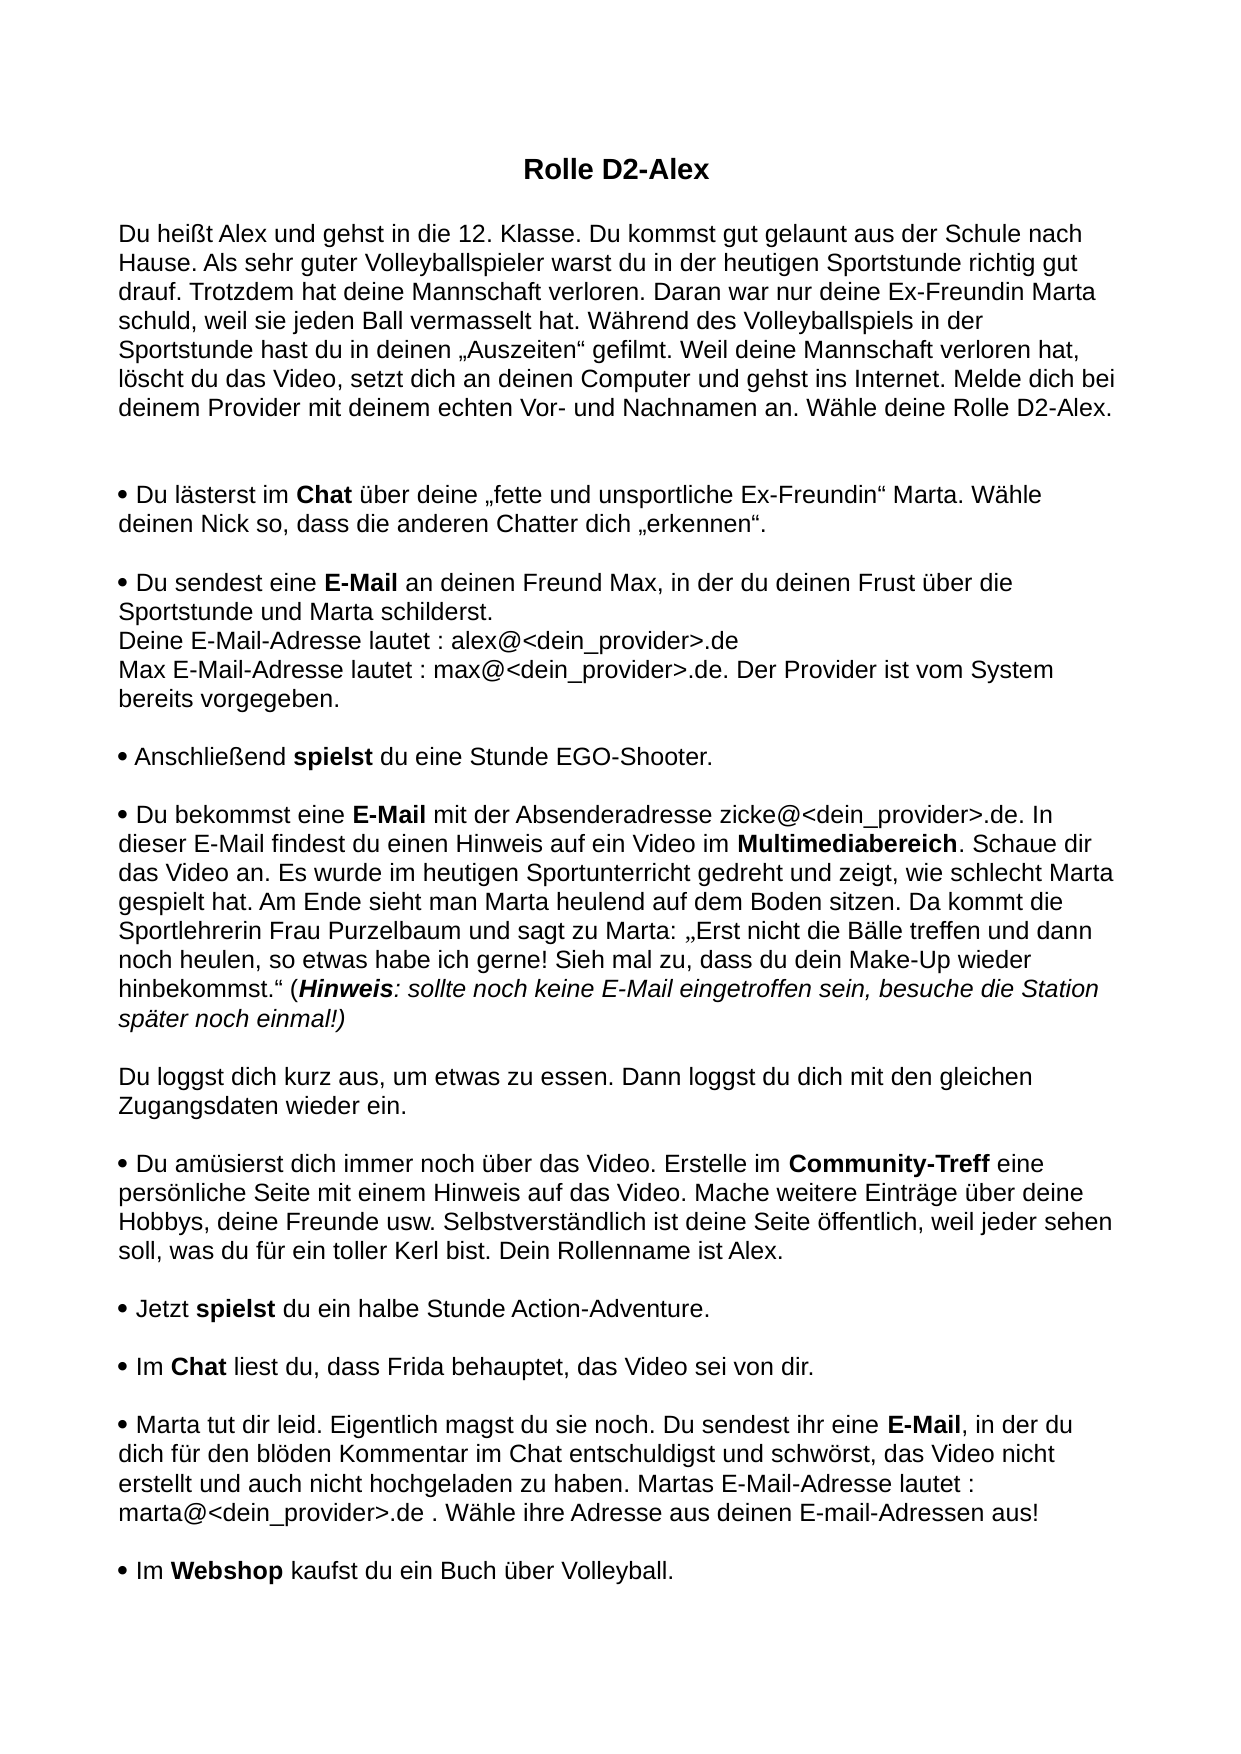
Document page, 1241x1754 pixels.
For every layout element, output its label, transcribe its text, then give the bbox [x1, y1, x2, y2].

list Marta tut dir leid. Eigentlich magst du sie noch. Du sendest ihr eine E-Mail, in der du dich für den blöden Kommentar im Chat entschuldigst und schwörst, das Video nicht erstellt und auch nicht hochgeladen zu haben. Martas E-Mail-Adresse lautet : marta@<dein_provider>.de . Wähle ihre Adresse aus deinen E-mail-Adressen aus! [118, 1410, 1122, 1527]
list Im Webshop kaufst du ein Buch über Volleyball. [118, 1556, 1122, 1585]
list Du lästerst im Chat über deine „fette und unsportliche Ex-Freundin“ Marta. Wähle deinen Nick so, dass die anderen Chatter dich „erkennen“. [118, 480, 1122, 538]
list Du amüsierst dich immer noch über das Video. Erstelle im Community-Treff eine persönliche Seite mit einem Hinweis auf das Video. Mache weitere Einträge über deine Hobbys, deine Freunde usw. Selbstverständlich ist deine Seite öffentlich, weil jeder sehen soll, was du für ein toller Kerl bist. Dein Rollenname ist Alex. [118, 1149, 1122, 1265]
list Du sendest eine E-Mail an deinen Freund Max, in der du deinen Frust über die Sportstunde und Marta schilderst. [118, 567, 1122, 626]
list Anschließend spielst du eine Stunde EGO-Shooter. [118, 742, 1122, 771]
text Rolle D2-Alex [118, 152, 1122, 185]
list Du bekommst eine E-Mail mit der Absenderadresse zicke@<dein_provider>.de. In dieser E-Mail findest du einen Hinweis auf ein Video im Multimediabereich. Schaue dir das Video an. Es wurde im heutigen Sportunterricht gedreht und zeigt, wie schlecht Marta gespielt hat. Am Ende sieht man Marta heulend auf dem Boden sitzen. Da kommt die Sportlehrerin Frau Purzelbaum und sagt zu Marta: „Erst nicht die Bälle treffen und dann noch heulen, so etwas habe ich gerne! Sieh mal zu, dass du dein Make-Up wieder hinbekommst.“ (Hinweis: sollte noch keine E-Mail eingetroffen sein, besuche die Station später noch einmal!) [118, 800, 1122, 1032]
list Max E-Mail-Adresse lautet : max@<dein_provider>.de. Der Provider ist vom System bereits vorgegeben. [118, 655, 1122, 713]
list Jetzt spielst du ein halbe Stunde Action-Adventure. [118, 1294, 1122, 1323]
text Du heißt Alex und gehst in die 12. Klasse. Du kommst gut gelaunt aus der Schule nach Hause. Als sehr guter Volleyballspieler warst du in der heutigen Sportstunde richtig gut drauf. Trotzdem hat deine Mannschaft verloren. Daran war nur deine Ex-Freundin Marta schuld, weil sie jeden Ball vermasselt hat. Während des Volleyballspiels in der Sportstunde hast du in deinen „Auszeiten“ gefilmt. Weil deine Mannschaft verloren hat, löscht du das Video, setzt dich an deinen Computer und gehst ins Internet. Melde dich bei deinem Provider mit deinem echten Vor- und Nachnamen an. Wähle deine Rolle D2-Alex. [118, 219, 1122, 422]
text Du loggst dich kurz aus, um etwas zu essen. Dann loggst du dich mit den gleichen Zugangsdaten wieder ein. [118, 1062, 1122, 1120]
list Deine E-Mail-Adresse lautet : alex@<dein_provider>.de [118, 626, 1122, 655]
list Im Chat liest du, dass Frida behauptet, das Video sei von dir. [118, 1352, 1122, 1381]
